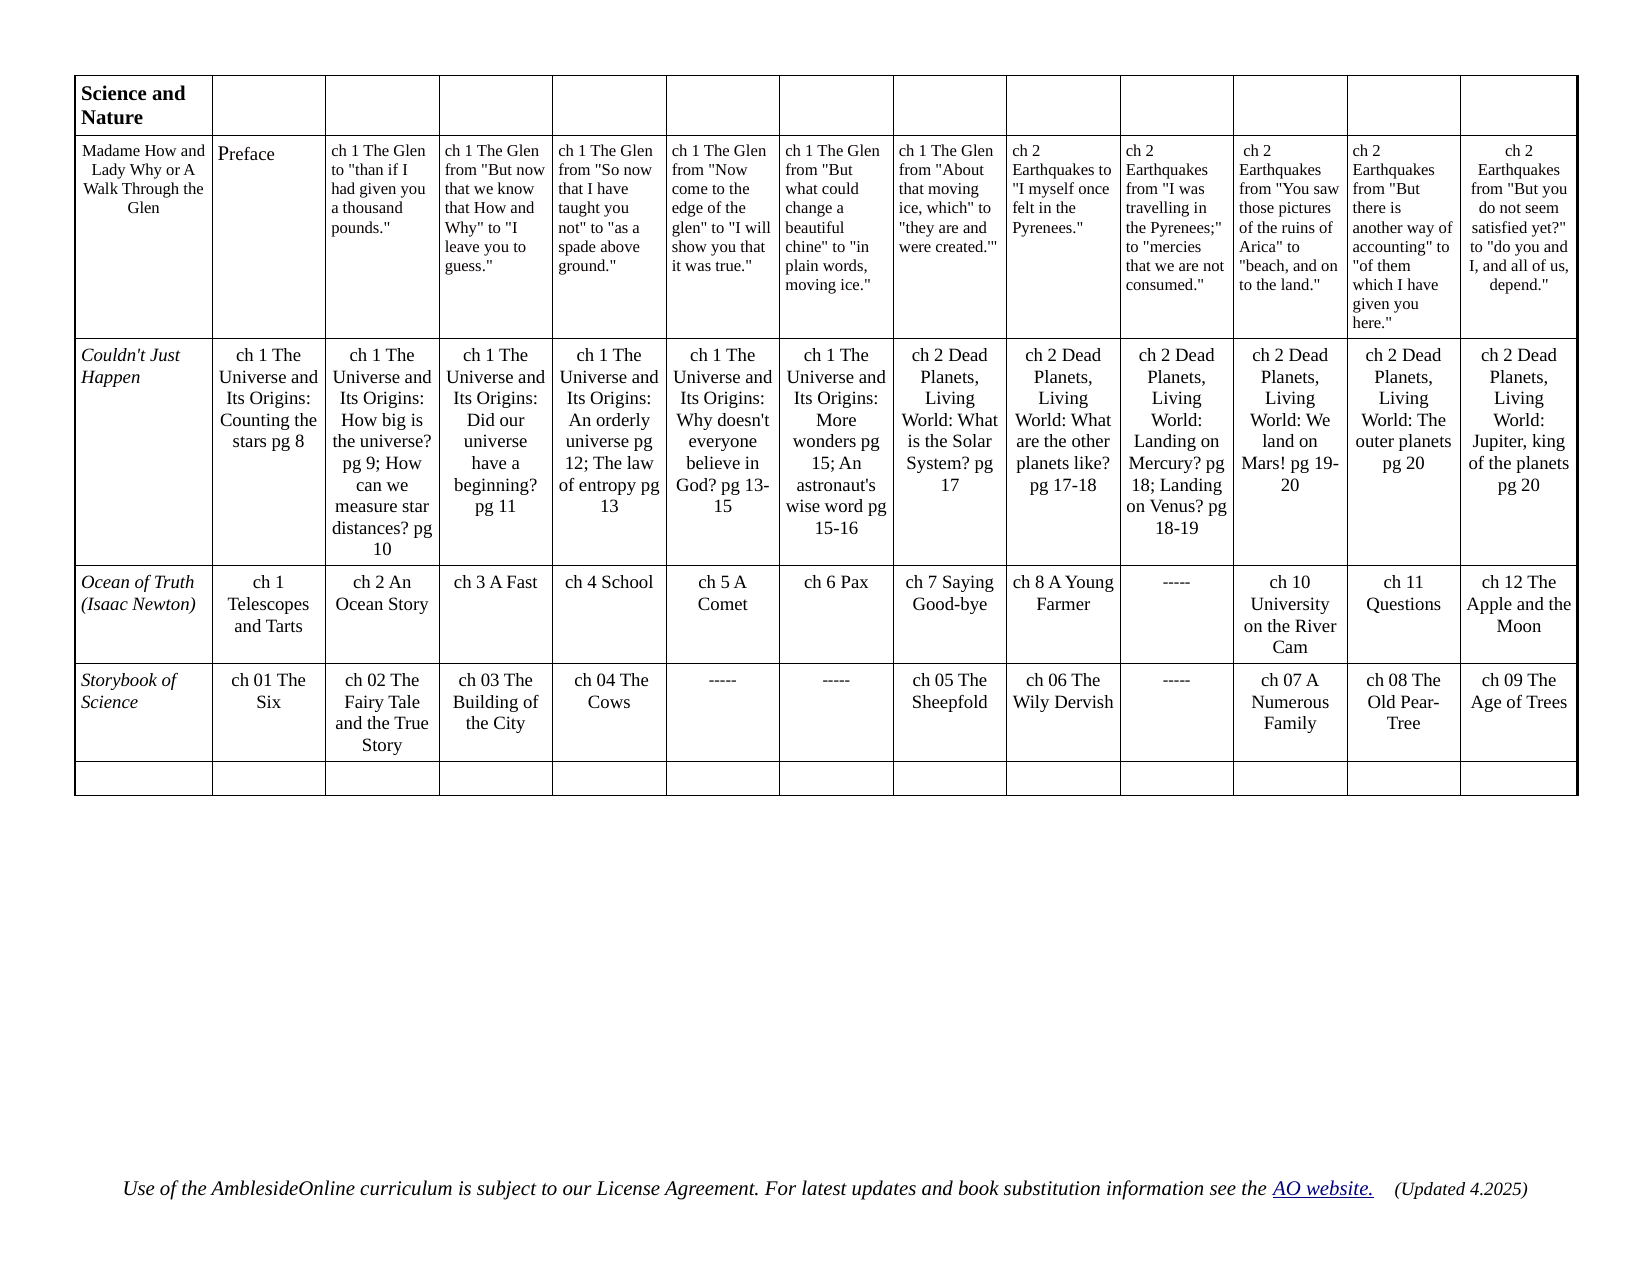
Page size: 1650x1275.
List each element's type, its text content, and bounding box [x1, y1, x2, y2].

table_cell ch 08 The Old Pear-Tree [1348, 664, 1460, 761]
table_cell ch 4 School [553, 566, 666, 663]
table_cell ----- [1121, 566, 1233, 663]
table_cell ch 2 Dead Planets, Living World: What is the Solar System? pg 17 [894, 339, 1006, 565]
table_cell [1234, 76, 1347, 135]
table_cell ch 2 Earthquakes from "But you do not seem satisfied yet?" to "do you and I, and all of us, depend." [1461, 136, 1576, 338]
table_cell ch 5 A Comet [667, 566, 779, 663]
table_cell ch 2 Earthquakes from "I was travelling in the Pyrenees;" to "mercies that we are not consumed." [1121, 136, 1233, 338]
table_cell ch 2 Dead Planets, Living World: Landing on Mercury? pg 18; Landing on Venus? pg 18-19 [1121, 339, 1233, 565]
table_cell ch 1 The Glen to "than if I had given you a thousand pounds." [326, 136, 439, 338]
table_cell Storybook of Science [76, 664, 212, 761]
table_cell ch 11 Questions [1348, 566, 1460, 663]
table_cell ch 2 Dead Planets, Living World: We land on Mars! pg 19-20 [1234, 339, 1347, 565]
table_cell ch 1 The Glen from "So now that I have taught you not" to "as a spade above ground." [553, 136, 666, 338]
table_cell [894, 762, 1006, 794]
table_cell ch 1 The Universe and Its Origins: More wonders pg 15; An astronaut's wise word pg 15-16 [780, 339, 893, 565]
table_cell ch 2 An Ocean Story [326, 566, 439, 663]
table_cell ch 2 Earthquakes from "You saw those pictures of the ruins of Arica" to "beach, and on to the land." [1234, 136, 1347, 338]
table_cell [213, 762, 325, 794]
table_cell [326, 76, 439, 135]
table_cell ch 1 The Glen from "But what could change a beautiful chine" to "in plain words, moving ice." [780, 136, 893, 338]
table_cell ch 6 Pax [780, 566, 893, 663]
table_cell ch 7 Saying Good-bye [894, 566, 1006, 663]
table_cell ch 8 A Young Farmer [1007, 566, 1120, 663]
table_cell [213, 76, 325, 135]
table_cell [1121, 76, 1233, 135]
table_cell [326, 762, 439, 794]
table_cell Madame How and Lady Why or A Walk Through the Glen [76, 136, 212, 338]
table_cell ch 1 The Universe and Its Origins: Why doesn't everyone believe in God? pg 13-15 [667, 339, 779, 565]
table_cell ch 09 The Age of Trees [1461, 664, 1576, 761]
table_cell [76, 762, 212, 794]
table_cell Couldn't Just Happen [76, 339, 212, 565]
table_cell [667, 76, 779, 135]
table_cell Preface [213, 136, 325, 338]
table_cell ch 04 The Cows [553, 664, 666, 761]
table_cell [1234, 762, 1347, 794]
table_cell [894, 76, 1006, 135]
table_cell Ocean of Truth (Isaac Newton) [76, 566, 212, 663]
table_cell [1121, 762, 1233, 794]
table_cell [1348, 762, 1460, 794]
table_cell ch 07 A Numerous Family [1234, 664, 1347, 761]
table_cell [553, 762, 666, 794]
table_cell ch 2 Dead Planets, Living World: What are the other planets like? pg 17-18 [1007, 339, 1120, 565]
table_cell [553, 76, 666, 135]
table_cell [1348, 76, 1460, 135]
table_cell ch 1 The Universe and Its Origins: Counting the stars pg 8 [213, 339, 325, 565]
table_cell ch 3 A Fast [440, 566, 552, 663]
table_cell ch 1 The Universe and Its Origins: Did our universe have a beginning? pg 11 [440, 339, 552, 565]
table_cell ch 1 The Universe and Its Origins: How big is the universe? pg 9; How can we measure star distances? pg 10 [326, 339, 439, 565]
table_cell ch 01 The Six [213, 664, 325, 761]
table_cell [1461, 762, 1576, 794]
table_cell ch 02 The Fairy Tale and the True Story [326, 664, 439, 761]
table_cell ch 1 The Glen from "About that moving ice, which" to "they are and were created.'" [894, 136, 1006, 338]
table_cell ch 2 Dead Planets, Living World: The outer planets pg 20 [1348, 339, 1460, 565]
table_cell ----- [667, 664, 779, 761]
table_cell ch 2 Dead Planets, Living World: Jupiter, king of the planets pg 20 [1461, 339, 1576, 565]
table_cell ----- [780, 664, 893, 761]
table_cell ch 1 The Glen from "Now come to the edge of the glen" to "I will show you that it was true." [667, 136, 779, 338]
table_cell ch 2 Earthquakes from "But there is another way of accounting" to "of them which I have given you here." [1348, 136, 1460, 338]
table_cell ch 2 Earthquakes to "I myself once felt in the Pyrenees." [1007, 136, 1120, 338]
table_cell ch 03 The Building of the City [440, 664, 552, 761]
table_cell Science and Nature [76, 76, 212, 135]
table_cell [1007, 762, 1120, 794]
table_cell [440, 762, 552, 794]
table_cell ch 1 The Glen from "But now that we know that How and Why" to "I leave you to guess." [440, 136, 552, 338]
table_cell [780, 762, 893, 794]
table_cell [780, 76, 893, 135]
table_cell [440, 76, 552, 135]
table_cell ch 12 The Apple and the Moon [1461, 566, 1576, 663]
table_cell [667, 762, 779, 794]
table_cell ch 06 The Wily Dervish [1007, 664, 1120, 761]
table_cell ch 1 The Universe and Its Origins: An orderly universe pg 12; The law of entropy pg 13 [553, 339, 666, 565]
table_cell ch 05 The Sheepfold [894, 664, 1006, 761]
table_cell [1007, 76, 1120, 135]
table_cell [1461, 76, 1576, 135]
table_cell ch 10 University on the River Cam [1234, 566, 1347, 663]
table_cell ----- [1121, 664, 1233, 761]
table_cell ch 1 Telescopes and Tarts [213, 566, 325, 663]
